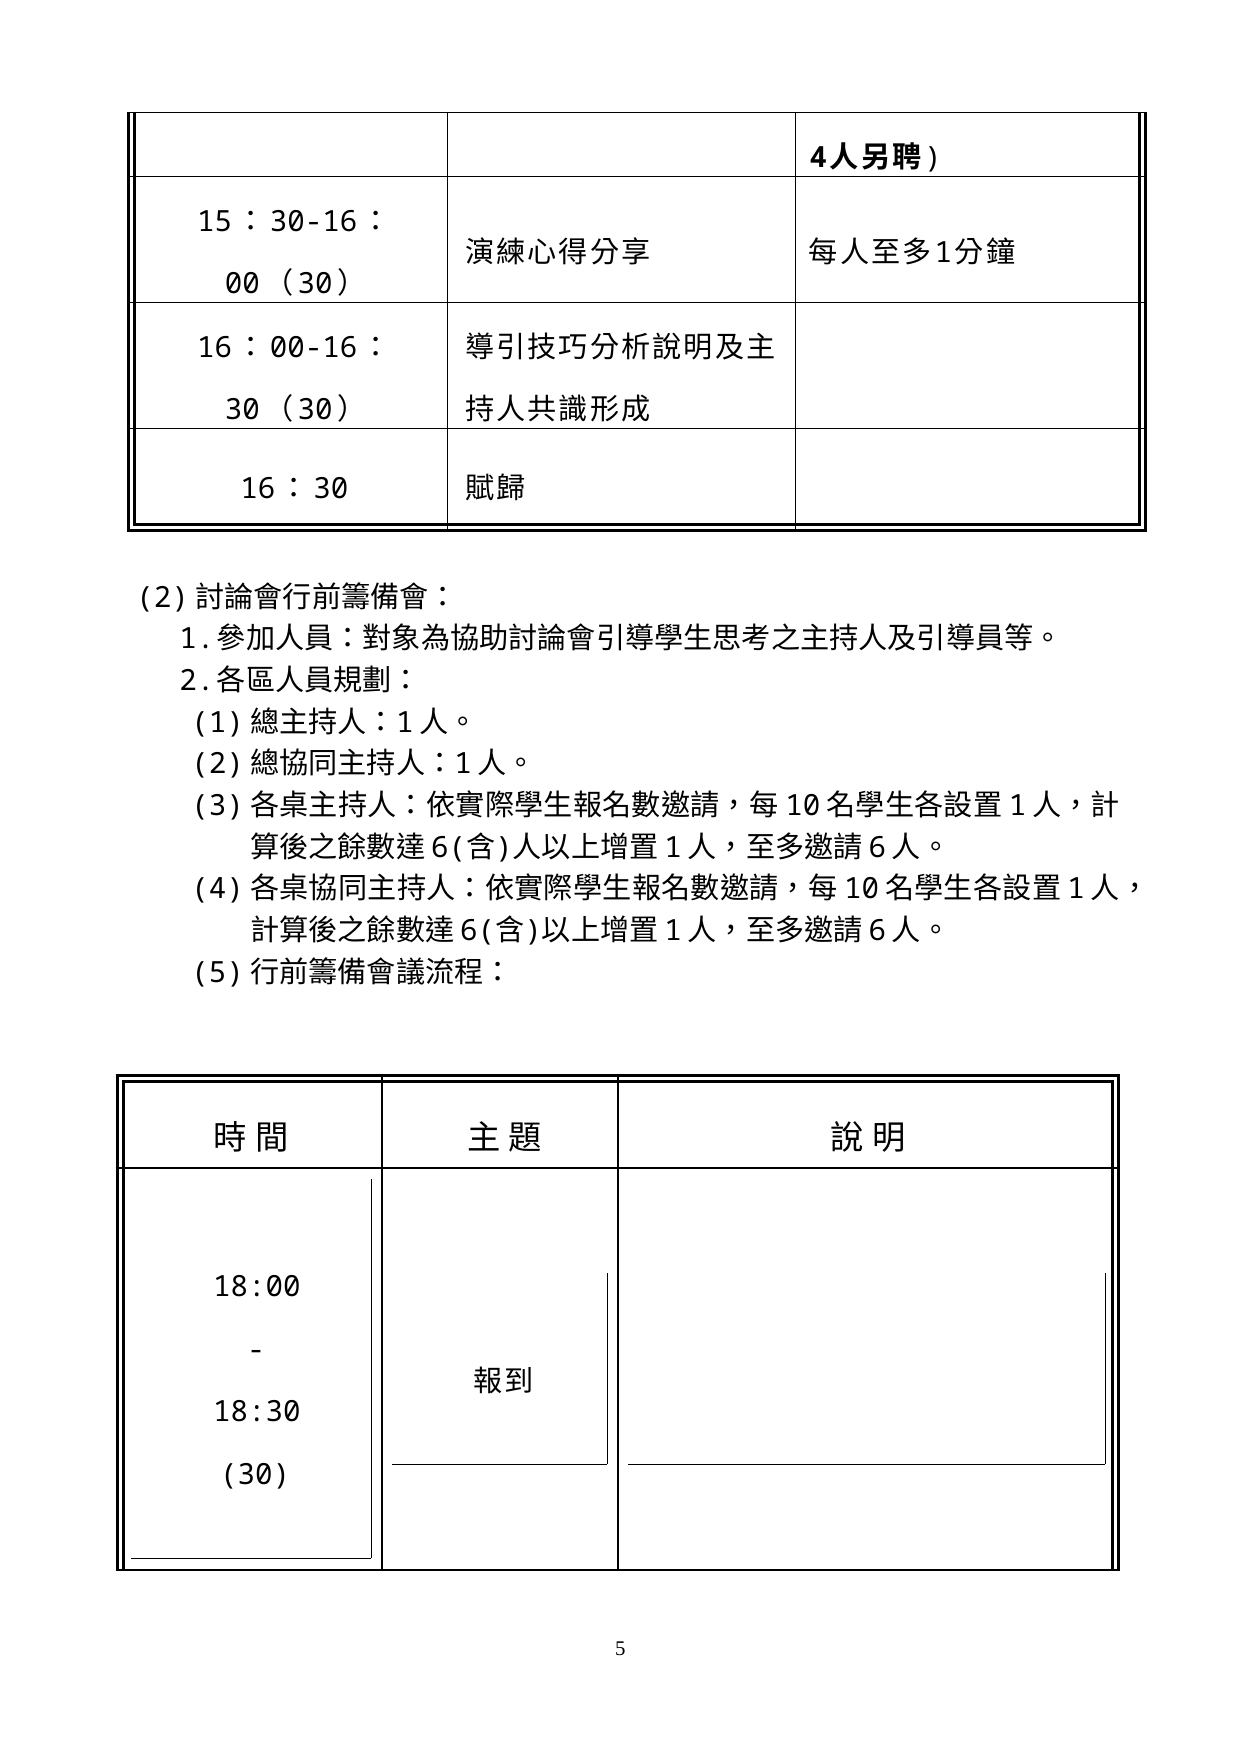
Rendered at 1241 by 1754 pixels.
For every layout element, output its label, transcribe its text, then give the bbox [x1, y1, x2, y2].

table_cell 16：00-16：30（30） [136, 303, 447, 428]
table_cell [136, 113, 447, 176]
list 行前籌備會議流程： [191, 949, 1120, 991]
table_cell 每人至多1分鐘 [796, 177, 1138, 302]
table_header 主題 [383, 1083, 617, 1167]
list 各桌協同主持人：依實際學生報名數邀請，每10名學生各設置1人，計算後之餘數達6(含)以上增置1人，至多邀請6人。 [191, 866, 1120, 949]
list 各桌主持人：依實際學生報名數邀請，每10名學生各設置1人，計算後之餘數達6(含)人以上增置1人，至多邀請6人。 [191, 782, 1120, 866]
table_cell [619, 1169, 1111, 1569]
list 總主持人：1人。 [191, 699, 1120, 741]
table_header 時間 [120, 1077, 381, 1167]
table_cell 報到 [383, 1169, 617, 1569]
list 總協同主持人：1人。 [191, 741, 1120, 782]
table_cell 賦歸 [448, 429, 795, 523]
table_cell 16：30 [136, 429, 447, 523]
table_cell 演練心得分享 [448, 177, 795, 302]
list 各區人員規劃： [179, 657, 1120, 699]
table_cell [448, 113, 795, 176]
table_cell 15：30-16：00（30） [136, 177, 447, 302]
table_cell [796, 303, 1138, 428]
table_cell [796, 429, 1138, 523]
table_cell 18:00-18:30(30) [125, 1169, 381, 1569]
table_cell 4人另聘) [796, 113, 1138, 176]
list 討論會行前籌備會： [136, 574, 1120, 616]
list 參加人員：對象為協助討論會引導學生思考之主持人及引導員等。 [179, 616, 1120, 657]
table_cell 導引技巧分析說明及主持人共識形成 [448, 303, 795, 428]
table_header 說明 [619, 1077, 1115, 1167]
